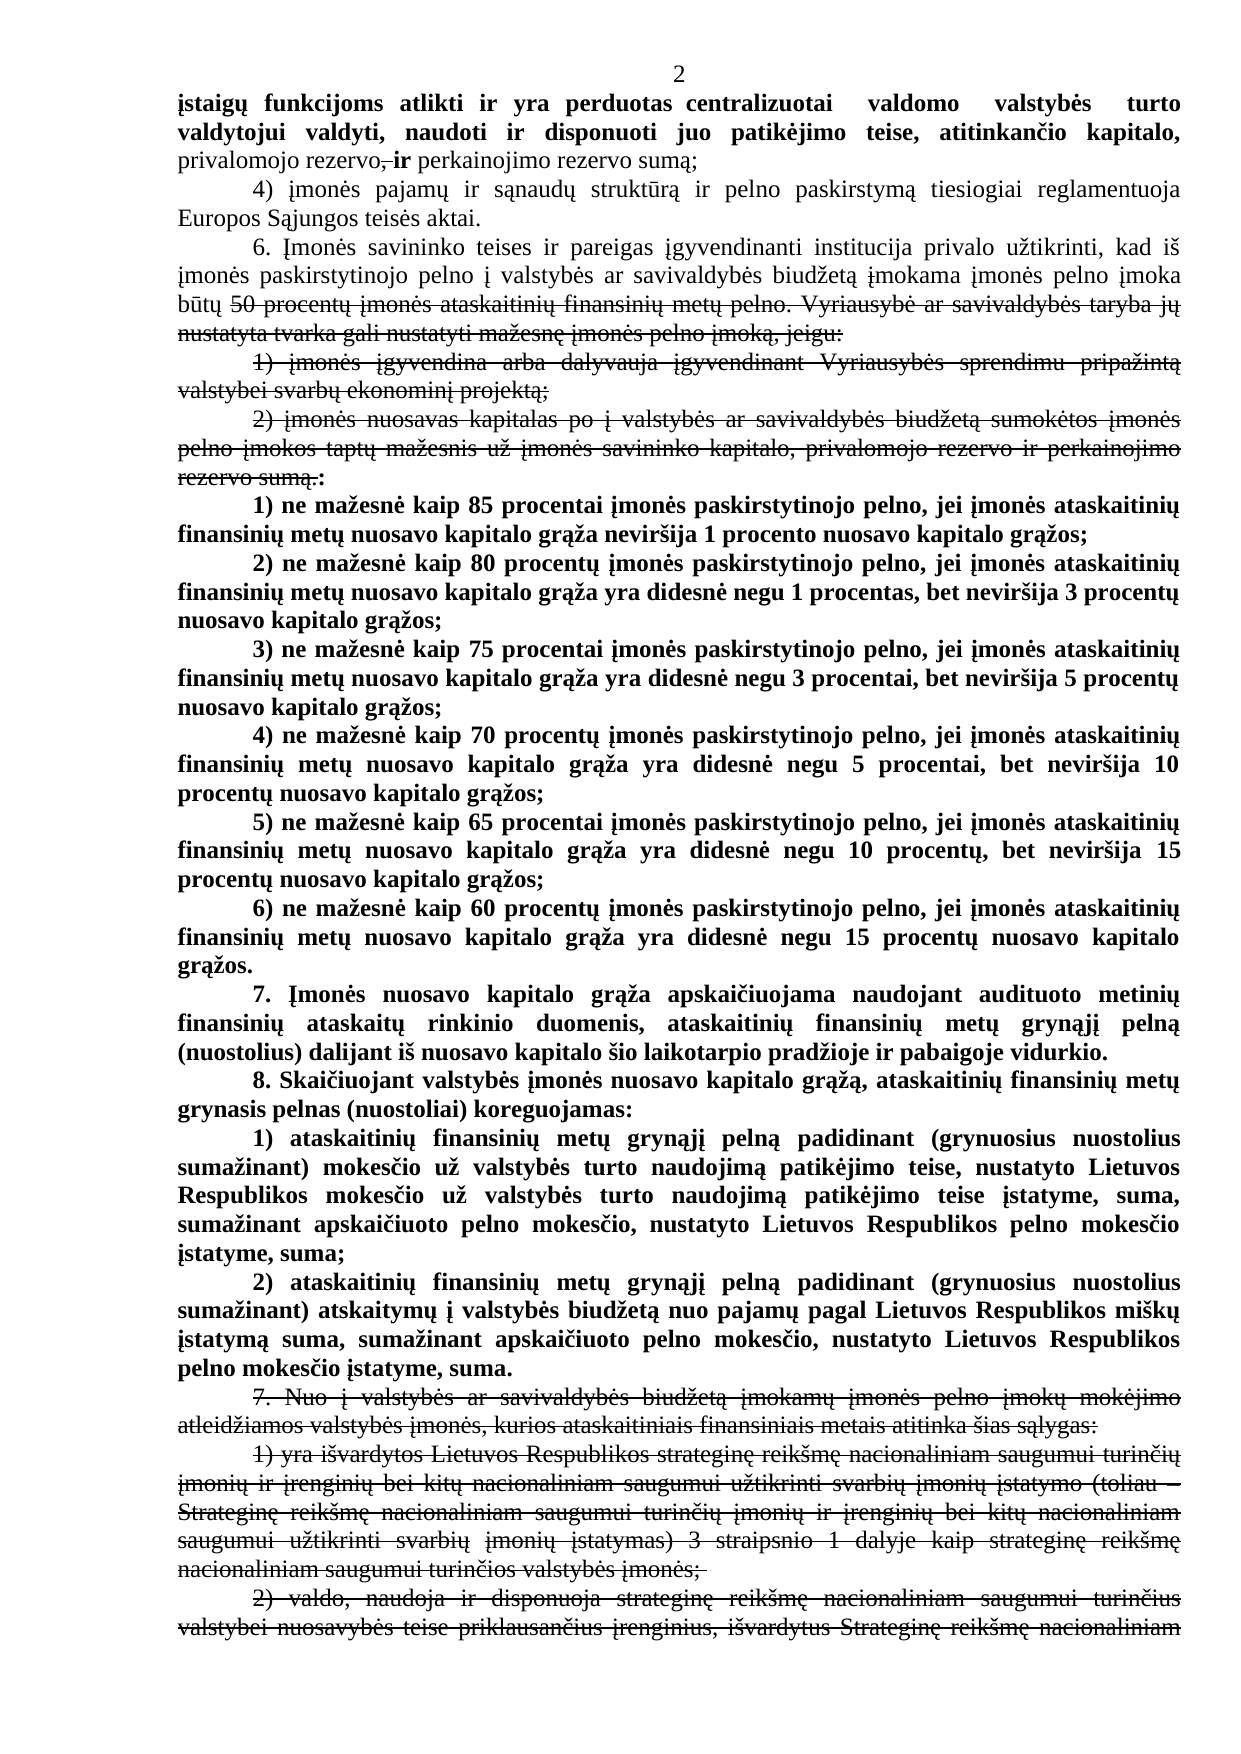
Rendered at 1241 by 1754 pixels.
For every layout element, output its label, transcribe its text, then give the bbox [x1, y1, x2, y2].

text 2) ataskaitinių finansinių metų grynąjį pelną padidinant (grynuosius nuostolius sumažinant) atskaitymų į valstybės biudžetą nuo pajamų pagal Lietuvos Respublikos miškų įstatymą suma, sumažinant apskaičiuoto pelno mokesčio, nustatyto Lietuvos Respublikos pelno mokesčio įstatyme, suma. [177, 1267, 1181, 1382]
text 7. Įmonės nuosavo kapitalo grąža apskaičiuojama naudojant audituoto metinių finansinių ataskaitų rinkinio duomenis, ataskaitinių finansinių metų grynąjį pelną (nuostolius) dalijant iš nuosavo kapitalo šio laikotarpio pradžioje ir pabaigoje vidurkio. [177, 979, 1181, 1065]
text 6) ne mažesnė kaip 60 procentų įmonės paskirstytinojo pelno, jei įmonės ataskaitinių finansinių metų nuosavo kapitalo grąža yra didesnė negu 15 procentų nuosavo kapitalo grąžos. [177, 893, 1181, 979]
text 2) valdo, naudoja ir disponuoja strateginę reikšmę nacionaliniam saugumui turinčius valstybei nuosavybės teise priklausančius įrenginius, išvardytus Strateginę reikšmę nacionaliniam saugumui turinčių įmonių ir įrenginių bei kitų nacionaliniam saugumui užtikrinti svarbių įmonių įstatymo 3 straipsnio 2 dalyje; [177, 1583, 1181, 1627]
text 2) įmonės nuosavas kapitalas po į valstybės ar savivaldybės biudžetą sumokėtos įmonės pelno įmokos taptų mažesnis už įmonės savininko kapitalo, privalomojo rezervo ir perkainojimo rezervo sumą.: [177, 404, 1181, 448]
text 5) ne mažesnė kaip 65 procentai įmonės paskirstytinojo pelno, jei įmonės ataskaitinių finansinių metų nuosavo kapitalo grąža yra didesnė negu 10 procentų, bet neviršija 15 procentų nuosavo kapitalo grąžos; [177, 807, 1181, 893]
text įstaigų funkcijoms atlikti ir yra perduotas centralizuotai valdomo valstybės turto valdytojui valdyti, naudoti ir disponuoti juo patikėjimo teise, atitinkančio kapitalo, privalomojo rezervo, ir perkainojimo rezervo sumą; [177, 88, 1181, 174]
text 6. Įmonės savininko teises ir pareigas įgyvendinanti institucija privalo užtikrinti, kad iš įmonės paskirstytinojo pelno į valstybės ar savivaldybės biudžetą įmokama įmonės pelno įmoka būtų 50 procentų įmonės ataskaitinių finansinių metų pelno. Vyriausybė ar savivaldybės taryba jų nustatyta tvarka gali nustatyti mažesnę įmonės pelno įmoką, jeigu: [177, 232, 1181, 347]
text 1) įmonės įgyvendina arba dalyvauja įgyvendinant Vyriausybės sprendimu pripažintą valstybei svarbų ekonominį projektą; [177, 347, 1181, 404]
text 2) įmonės nuosavas kapitalas po į valstybės ar savivaldybės biudžetą sumokėtos įmonės pelno įmokos taptų mažesnis už įmonės savininko kapitalo, privalomojo rezervo ir perkainojimo rezervo sumą.: [177, 449, 1181, 490]
text 1) yra išvardytos Lietuvos Respublikos strateginę reikšmę nacionaliniam saugumui turinčių įmonių ir įrenginių bei kitų nacionaliniam saugumui užtikrinti svarbių įmonių įstatymo (toliau – Strateginę reikšmę nacionaliniam saugumui turinčių įmonių ir įrenginių bei kitų nacionaliniam saugumui užtikrinti svarbių įmonių įstatymas) 3 straipsnio 1 dalyje kaip strateginę reikšmę nacionaliniam saugumui turinčios valstybės įmonės; [177, 1439, 1181, 1483]
text 4) ne mažesnė kaip 70 procentų įmonės paskirstytinojo pelno, jei įmonės ataskaitinių finansinių metų nuosavo kapitalo grąža yra didesnė negu 5 procentai, bet neviršija 10 procentų nuosavo kapitalo grąžos; [177, 720, 1181, 807]
text 8. Skaičiuojant valstybės įmonės nuosavo kapitalo grąžą, ataskaitinių finansinių metų grynasis pelnas (nuostoliai) koreguojamas: [177, 1065, 1181, 1123]
text 4) įmonės pajamų ir sąnaudų struktūrą ir pelno paskirstymą tiesiogiai reglamentuoja Europos Sąjungos teisės aktai. [177, 174, 1181, 232]
text 7. Nuo į valstybės ar savivaldybės biudžetą įmokamų įmonės pelno įmokų mokėjimo atleidžiamos valstybės įmonės, kurios ataskaitiniais finansiniais metais atitinka šias sąlygas: [177, 1382, 1181, 1439]
text 3) ne mažesnė kaip 75 procentai įmonės paskirstytinojo pelno, jei įmonės ataskaitinių finansinių metų nuosavo kapitalo grąža yra didesnė negu 3 procentai, bet neviršija 5 procentų nuosavo kapitalo grąžos; [177, 634, 1181, 720]
text 2) ne mažesnė kaip 80 procentų įmonės paskirstytinojo pelno, jei įmonės ataskaitinių finansinių metų nuosavo kapitalo grąža yra didesnė negu 1 procentas, bet neviršija 3 procentų nuosavo kapitalo grąžos; [177, 548, 1181, 634]
text 1) ataskaitinių finansinių metų grynąjį pelną padidinant (grynuosius nuostolius sumažinant) mokesčio už valstybės turto naudojimą patikėjimo teise, nustatyto Lietuvos Respublikos mokesčio už valstybės turto naudojimą patikėjimo teise įstatyme, suma, sumažinant apskaičiuoto pelno mokesčio, nustatyto Lietuvos Respublikos pelno mokesčio įstatyme, suma; [177, 1123, 1181, 1267]
text 1) ne mažesnė kaip 85 procentai įmonės paskirstytinojo pelno, jei įmonės ataskaitinių finansinių metų nuosavo kapitalo grąža neviršija 1 procento nuosavo kapitalo grąžos; [177, 490, 1181, 548]
text 1) yra išvardytos Lietuvos Respublikos strateginę reikšmę nacionaliniam saugumui turinčių įmonių ir įrenginių bei kitų nacionaliniam saugumui užtikrinti svarbių įmonių įstatymo (toliau – Strateginę reikšmę nacionaliniam saugumui turinčių įmonių ir įrenginių bei kitų nacionaliniam saugumui užtikrinti svarbių įmonių įstatymas) 3 straipsnio 1 dalyje kaip strateginę reikšmę nacionaliniam saugumui turinčios valstybės įmonės; [177, 1484, 1181, 1512]
text 1) yra išvardytos Lietuvos Respublikos strateginę reikšmę nacionaliniam saugumui turinčių įmonių ir įrenginių bei kitų nacionaliniam saugumui užtikrinti svarbių įmonių įstatymo (toliau – Strateginę reikšmę nacionaliniam saugumui turinčių įmonių ir įrenginių bei kitų nacionaliniam saugumui užtikrinti svarbių įmonių įstatymas) 3 straipsnio 1 dalyje kaip strateginę reikšmę nacionaliniam saugumui turinčios valstybės įmonės; [177, 1513, 1181, 1583]
